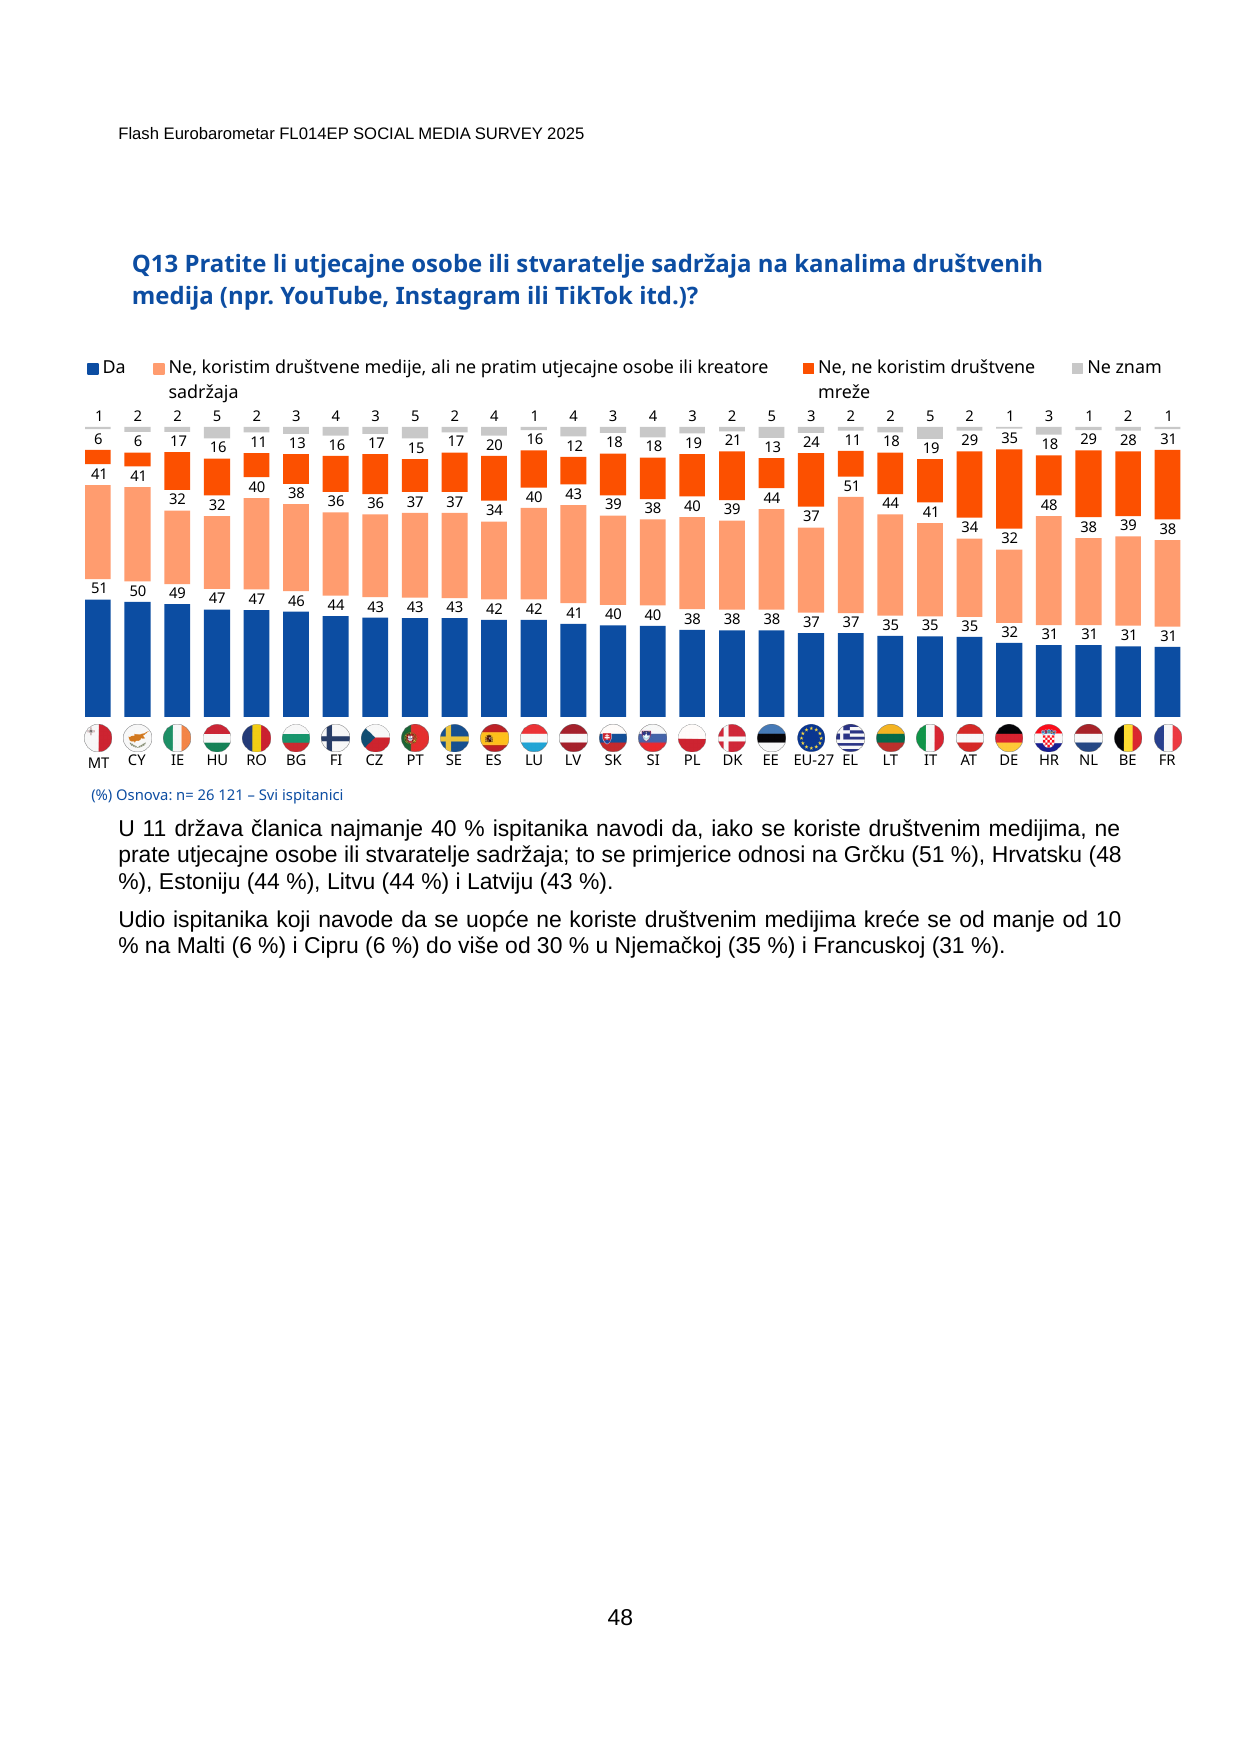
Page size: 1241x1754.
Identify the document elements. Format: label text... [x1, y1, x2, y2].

picture [282, 724, 310, 752]
picture [1114, 724, 1142, 752]
picture [1034, 724, 1063, 752]
picture [401, 724, 429, 752]
picture [836, 724, 865, 752]
text U 11 država članica najmanje 40 % ispitanika navodi da, iako se koriste društvenim medijima, ne prate utjecajne osobe ili stvaratelje sadržaja; to se primjerice odnosi na Grčku (51 %), Hrvatsku (48 %), Estoniju (44 %), Litvu (44 %) i Latviju (43 %). [118, 807, 1122, 894]
picture [480, 724, 509, 752]
picture [638, 724, 667, 752]
picture [163, 724, 191, 752]
picture [678, 724, 706, 752]
picture [797, 724, 825, 752]
picture [123, 724, 152, 752]
picture [757, 724, 786, 752]
picture [84, 724, 112, 752]
picture [956, 724, 984, 752]
picture [321, 724, 350, 752]
picture [1154, 724, 1182, 752]
picture [916, 724, 944, 752]
text [118, 223, 1122, 249]
picture [242, 724, 271, 752]
picture [995, 724, 1023, 752]
picture [1074, 724, 1103, 752]
picture [599, 724, 627, 752]
text Udio ispitanika koji navode da se uopće ne koriste društvenim medijima kreće se od manje od 10 % na Malti (6 %) i Cipru (6 %) do više od 30 % u Njemačkoj (35 %) i Francuskoj (31 %). [118, 906, 1122, 958]
picture [876, 724, 905, 752]
picture [559, 724, 588, 752]
picture [520, 724, 548, 752]
picture [718, 724, 746, 752]
picture [440, 724, 469, 752]
picture [361, 724, 390, 752]
picture [203, 724, 231, 752]
